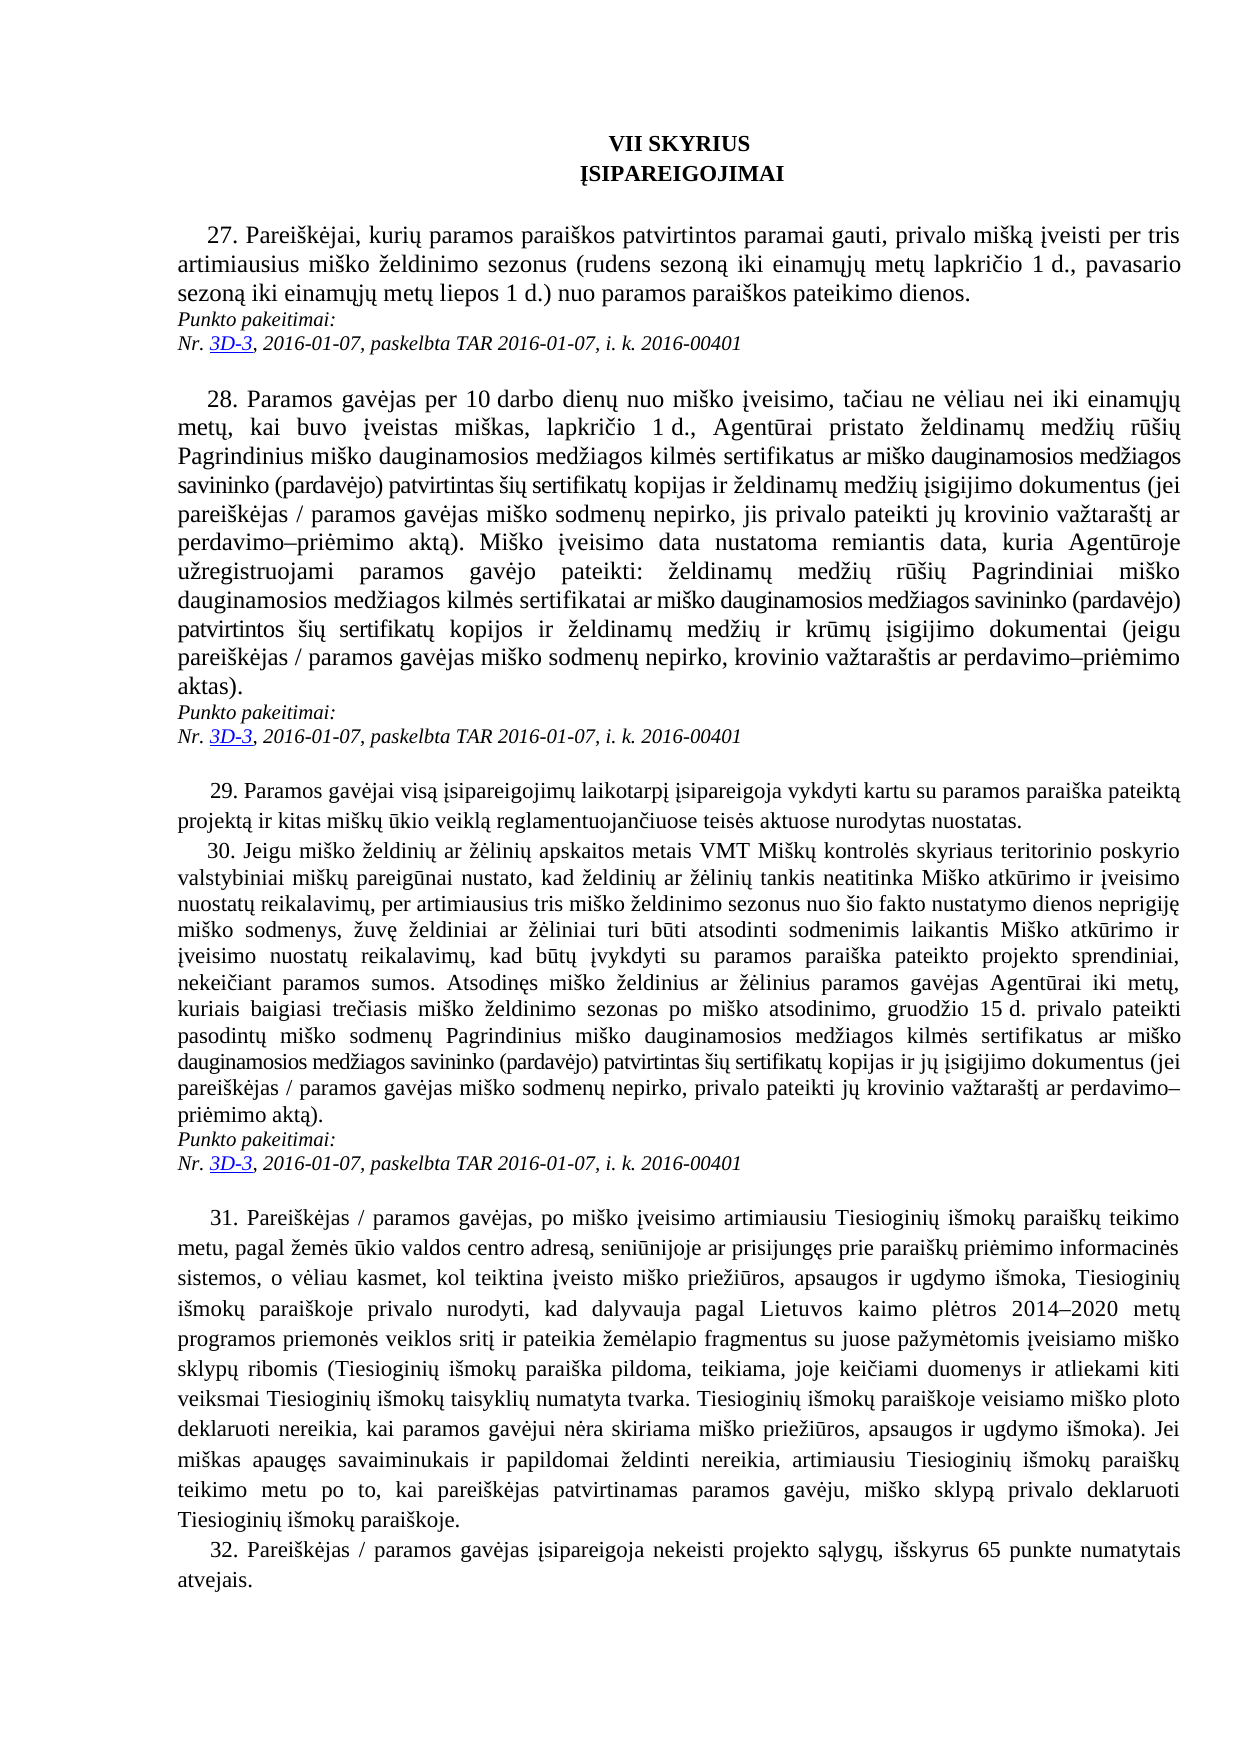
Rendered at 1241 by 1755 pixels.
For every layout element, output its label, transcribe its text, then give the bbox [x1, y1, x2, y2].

text Punkto pakeitimai: [177, 700, 1181, 724]
text 30. Jeigu miško želdinių ar žėlinių apskaitos metais VMT Miškų kontrolės skyriaus teritorinio poskyrio valstybiniai miškų pareigūnai nustato, kad želdinių ar žėlinių tankis neatitinka Miško atkūrimo ir įveisimo nuostatų reikalavimų, per artimiausius tris miško želdinimo sezonus nuo šio fakto nustatymo dienos neprigiję miško sodmenys, žuvę želdiniai ar žėliniai turi būti atsodinti sodmenimis laikantis Miško atkūrimo ir įveisimo nuostatų reikalavimų, kad būtų įvykdyti su paramos paraiška pateikto projekto sprendiniai, nekeičiant paramos sumos. Atsodinęs miško želdinius ar žėlinius paramos gavėjas Agentūrai iki metų, kuriais baigiasi trečiasis miško želdinimo sezonas po miško atsodinimo, gruodžio 15 d. privalo pateikti pasodintų miško sodmenų Pagrindinius miško dauginamosios medžiagos kilmės sertifikatus ar miško dauginamosios medžiagos savininko (pardavėjo) patvirtintas šių sertifikatų kopijas ir jų įsigijimo dokumentus (jei pareiškėjas / paramos gavėjas miško sodmenų nepirko, privalo pateikti jų krovinio važtaraštį ar perdavimo–priėmimo aktą). [177, 837, 1181, 1127]
text 27. Pareiškėjai, kurių paramos paraiškos patvirtintos paramai gauti, privalo mišką įveisti per tris artimiausius miško želdinimo sezonus (rudens sezoną iki einamųjų metų lapkričio 1 d., pavasario sezoną iki einamųjų metų liepos 1 d.) nuo paramos paraiškos pateikimo dienos. [177, 221, 1181, 307]
text VII SKYRIUS [177, 130, 1181, 156]
text 29. Paramos gavėjai visą įsipareigojimų laikotarpį įsipareigoja vykdyti kartu su paramos paraiška pateiktą projektą ir kitas miškų ūkio veiklą reglamentuojančiuose teisės aktuose nurodytas nuostatas. [177, 777, 1181, 833]
text ĮSIPAREIGOJIMAI [177, 160, 1181, 186]
text 32. Pareiškėjas / paramos gavėjas įsipareigoja nekeisti projekto sąlygų, išskyrus 65 punkte numatytais atvejais. [177, 1536, 1181, 1593]
text Nr. 3D-3, 2016-01-07, paskelbta TAR 2016-01-07, i. k. 2016-00401 [177, 331, 1181, 355]
text Nr. 3D-3, 2016-01-07, paskelbta TAR 2016-01-07, i. k. 2016-00401 [177, 1151, 1181, 1175]
text 28. Paramos gavėjas per 10 darbo dienų nuo miško įveisimo, tačiau ne vėliau nei iki einamųjų metų, kai buvo įveistas miškas, lapkričio 1 d., Agentūrai pristato želdinamų medžių rūšių Pagrindinius miško dauginamosios medžiagos kilmės sertifikatus ar miško dauginamosios medžiagos savininko (pardavėjo) patvirtintas šių sertifikatų kopijas ir želdinamų medžių įsigijimo dokumentus (jei pareiškėjas / paramos gavėjas miško sodmenų nepirko, jis privalo pateikti jų krovinio važtaraštį ar perdavimo–priėmimo aktą). Miško įveisimo data nustatoma remiantis data, kuria Agentūroje užregistruojami paramos gavėjo pateikti: želdinamų medžių rūšių Pagrindiniai miško dauginamosios medžiagos kilmės sertifikatai ar miško dauginamosios medžiagos savininko (pardavėjo) patvirtintos šių sertifikatų kopijos ir želdinamų medžių ir krūmų įsigijimo dokumentai (jeigu pareiškėjas / paramos gavėjas miško sodmenų nepirko, krovinio važtaraštis ar perdavimo–priėmimo aktas). [177, 384, 1181, 700]
text Punkto pakeitimai: [177, 307, 1181, 331]
text Nr. 3D-3, 2016-01-07, paskelbta TAR 2016-01-07, i. k. 2016-00401 [177, 724, 1181, 748]
text Punkto pakeitimai: [177, 1127, 1181, 1151]
text 31. Pareiškėjas / paramos gavėjas, po miško įveisimo artimiausiu Tiesioginių išmokų paraiškų teikimo metu, pagal žemės ūkio valdos centro adresą, seniūnijoje ar prisijungęs prie paraiškų priėmimo informacinės sistemos, o vėliau kasmet, kol teiktina įveisto miško priežiūros, apsaugos ir ugdymo išmoka, Tiesioginių išmokų paraiškoje privalo nurodyti, kad dalyvauja pagal Lietuvos kaimo plėtros 2014–2020 metų programos priemonės veiklos sritį ir pateikia žemėlapio fragmentus su juose pažymėtomis įveisiamo miško sklypų ribomis (Tiesioginių išmokų paraiška pildoma, teikiama, joje keičiami duomenys ir atliekami kiti veiksmai Tiesioginių išmokų taisyklių numatyta tvarka. Tiesioginių išmokų paraiškoje veisiamo miško ploto deklaruoti nereikia, kai paramos gavėjui nėra skiriama miško priežiūros, apsaugos ir ugdymo išmoka). Jei miškas apaugęs savaiminukais ir papildomai želdinti nereikia, artimiausiu Tiesioginių išmokų paraiškų teikimo metu po to, kai pareiškėjas patvirtinamas paramos gavėju, miško sklypą privalo deklaruoti Tiesioginių išmokų paraiškoje. [177, 1204, 1181, 1532]
